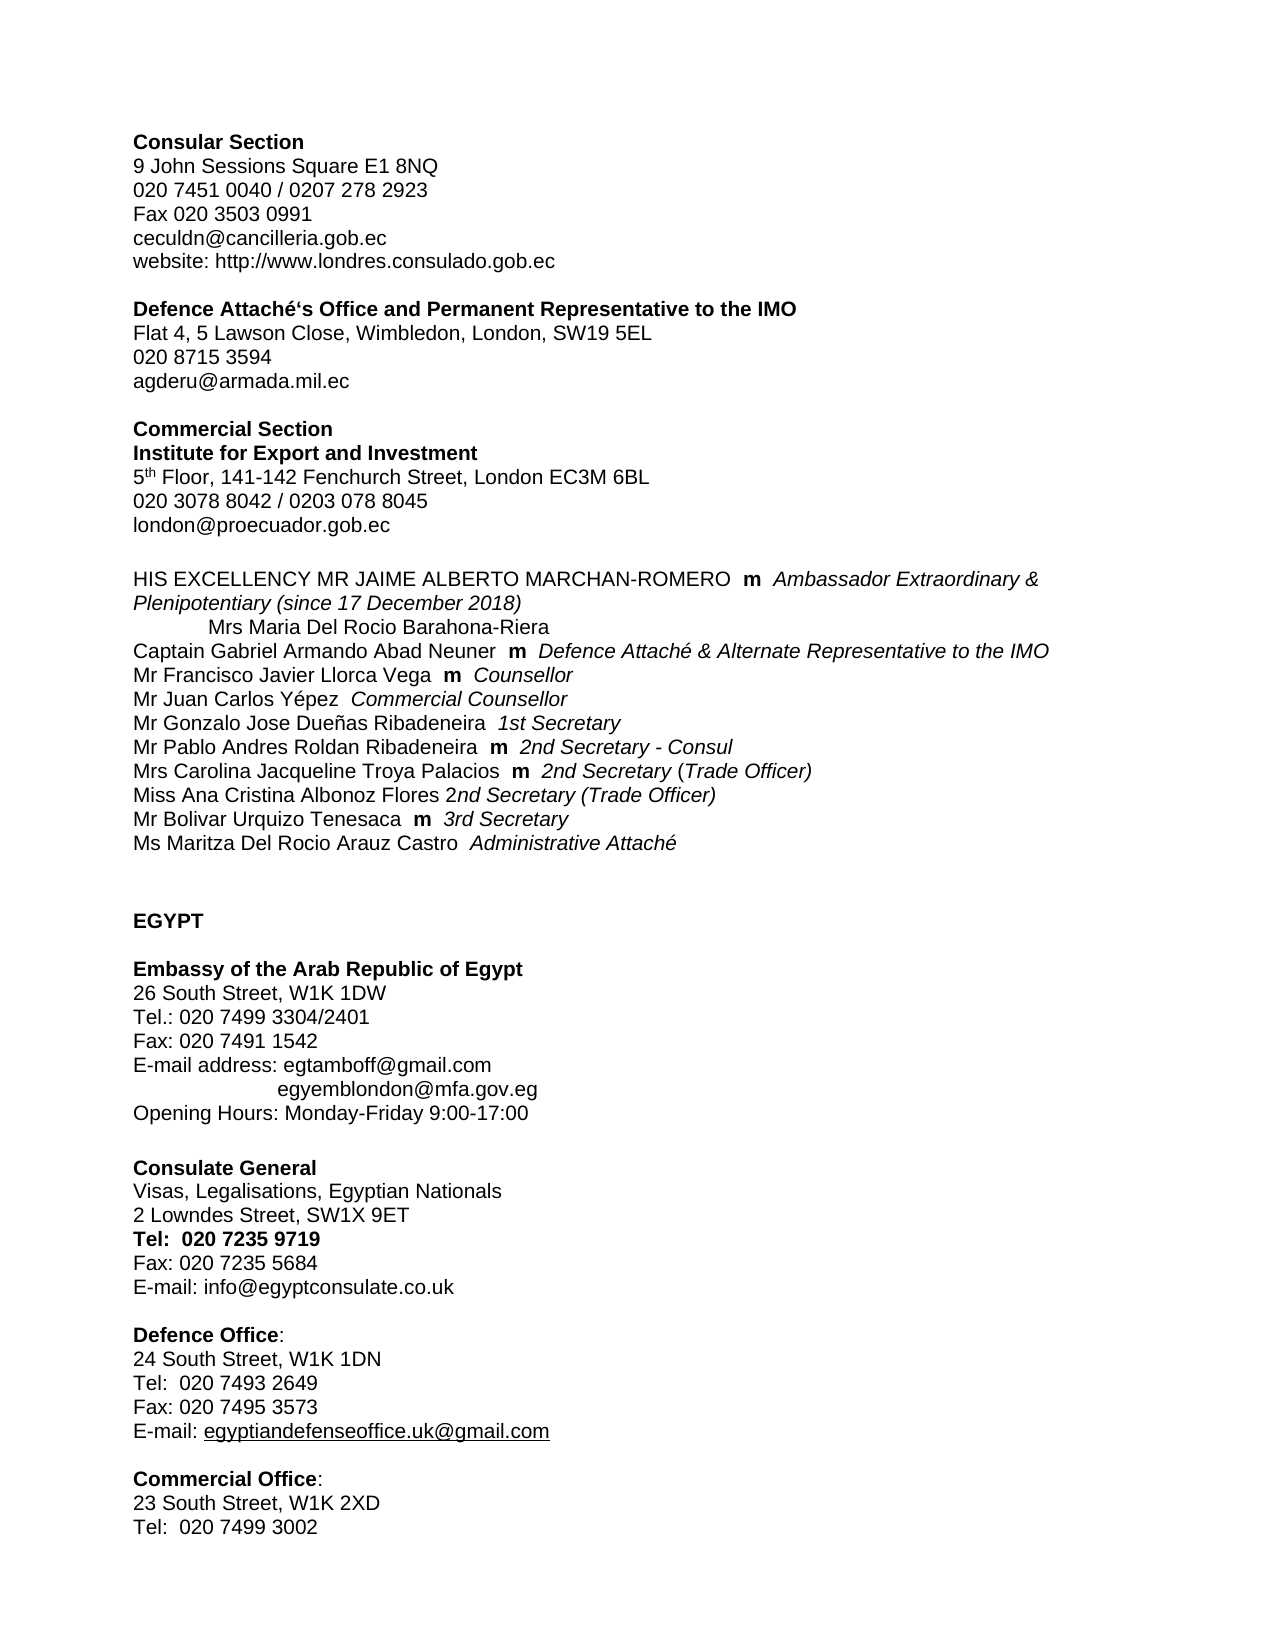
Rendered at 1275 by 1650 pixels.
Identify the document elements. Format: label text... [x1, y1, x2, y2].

text Defence Attaché‘s Office and Permanent Representative to the IMO [133, 297, 1181, 321]
subtitle Tel: 020 7235 9719 [133, 1227, 1181, 1251]
text agderu@armada.mil.ec [133, 369, 1181, 393]
text Mrs Maria Del Rocio Barahona-Riera [133, 615, 1181, 639]
subtitle 2 Lowndes Street, SW1X 9ET [133, 1203, 1181, 1227]
text Opening Hours: Monday-Friday 9:00-17:00 [133, 1101, 1181, 1125]
text E-mail: info@egyptconsulate.co.uk [133, 1275, 1275, 1299]
text Miss Ana Cristina Albonoz Flores 2nd Secretary (Trade Officer) [133, 783, 1181, 807]
text egyemblondon@mfa.gov.eg [133, 1077, 1181, 1101]
text Tel.: 020 7499 3304/2401 [133, 1005, 1181, 1029]
text Fax: 020 7491 1542 [133, 1029, 1181, 1053]
text 24 South Street, W1K 1DN [133, 1347, 1275, 1371]
text 23 South Street, W1K 2XD [133, 1491, 1275, 1515]
subtitle Consular Section [133, 129, 1181, 153]
text Mr Juan Carlos Yépez Commercial Counsellor [133, 687, 1181, 711]
text Institute for Export and Investment [133, 441, 1181, 465]
text 5th Floor, 141-142 Fenchurch Street, London EC3M 6BL [133, 465, 1181, 489]
text 9 John Sessions Square E1 8NQ [133, 153, 1181, 177]
text HIS EXCELLENCY MR JAIME ALBERTO MARCHAN-ROMERO m Ambassador Extraordinary & Plenipotentiary (since 17 December 2018) [133, 567, 1181, 615]
text Mr Pablo Andres Roldan Ribadeneira m 2nd Secretary - Consul [133, 735, 1181, 759]
text Mrs Carolina Jacqueline Troya Palacios m 2nd Secretary (Trade Officer) [133, 759, 1181, 783]
text E-mail: egyptiandefenseoffice.uk@gmail.com [133, 1419, 1275, 1443]
text 020 8715 3594 [133, 345, 1181, 369]
text Fax: 020 7495 3573 [133, 1395, 1275, 1419]
text Fax 020 3503 0991 [133, 201, 1181, 225]
text Mr Gonzalo Jose Dueñas Ribadeneira 1st Secretary [133, 711, 1181, 735]
text website: http://www.londres.consulado.gob.ec [133, 249, 1181, 273]
text Mr Francisco Javier Llorca Vega m Counsellor [133, 663, 1181, 687]
subtitle Consulate General [133, 1155, 1181, 1179]
text 020 7451 0040 / 0207 278 2923 [133, 177, 1181, 201]
text Mr Bolivar Urquizo Tenesaca m 3rd Secretary [133, 807, 1181, 831]
subtitle Embassy of the Arab Republic of Egypt [133, 957, 1181, 981]
text 26 South Street, W1K 1DW [133, 981, 1181, 1005]
text Commercial Office: [133, 1467, 1275, 1491]
subtitle EGYPT [133, 909, 1181, 933]
text Defence Office: [133, 1323, 1275, 1347]
text 020 3078 8042 / 0203 078 8045 [133, 489, 1181, 513]
text Commercial Section [133, 417, 1181, 441]
text Tel: 020 7499 3002 [133, 1515, 1275, 1539]
text Tel: 020 7493 2649 [133, 1371, 1275, 1395]
text E-mail address: egtamboff@gmail.com [133, 1053, 1181, 1077]
subtitle Visas, Legalisations, Egyptian Nationals [133, 1179, 1181, 1203]
text ceculdn@cancilleria.gob.ec [133, 225, 1181, 249]
text Fax: 020 7235 5684 [133, 1251, 1275, 1275]
text london@proecuador.gob.ec [133, 513, 1181, 537]
text Ms Maritza Del Rocio Arauz Castro Administrative Attaché [133, 831, 1181, 855]
text Flat 4, 5 Lawson Close, Wimbledon, London, SW19 5EL [133, 321, 1181, 345]
text Captain Gabriel Armando Abad Neuner m Defence Attaché & Alternate Representative to the IMO [133, 639, 1181, 663]
